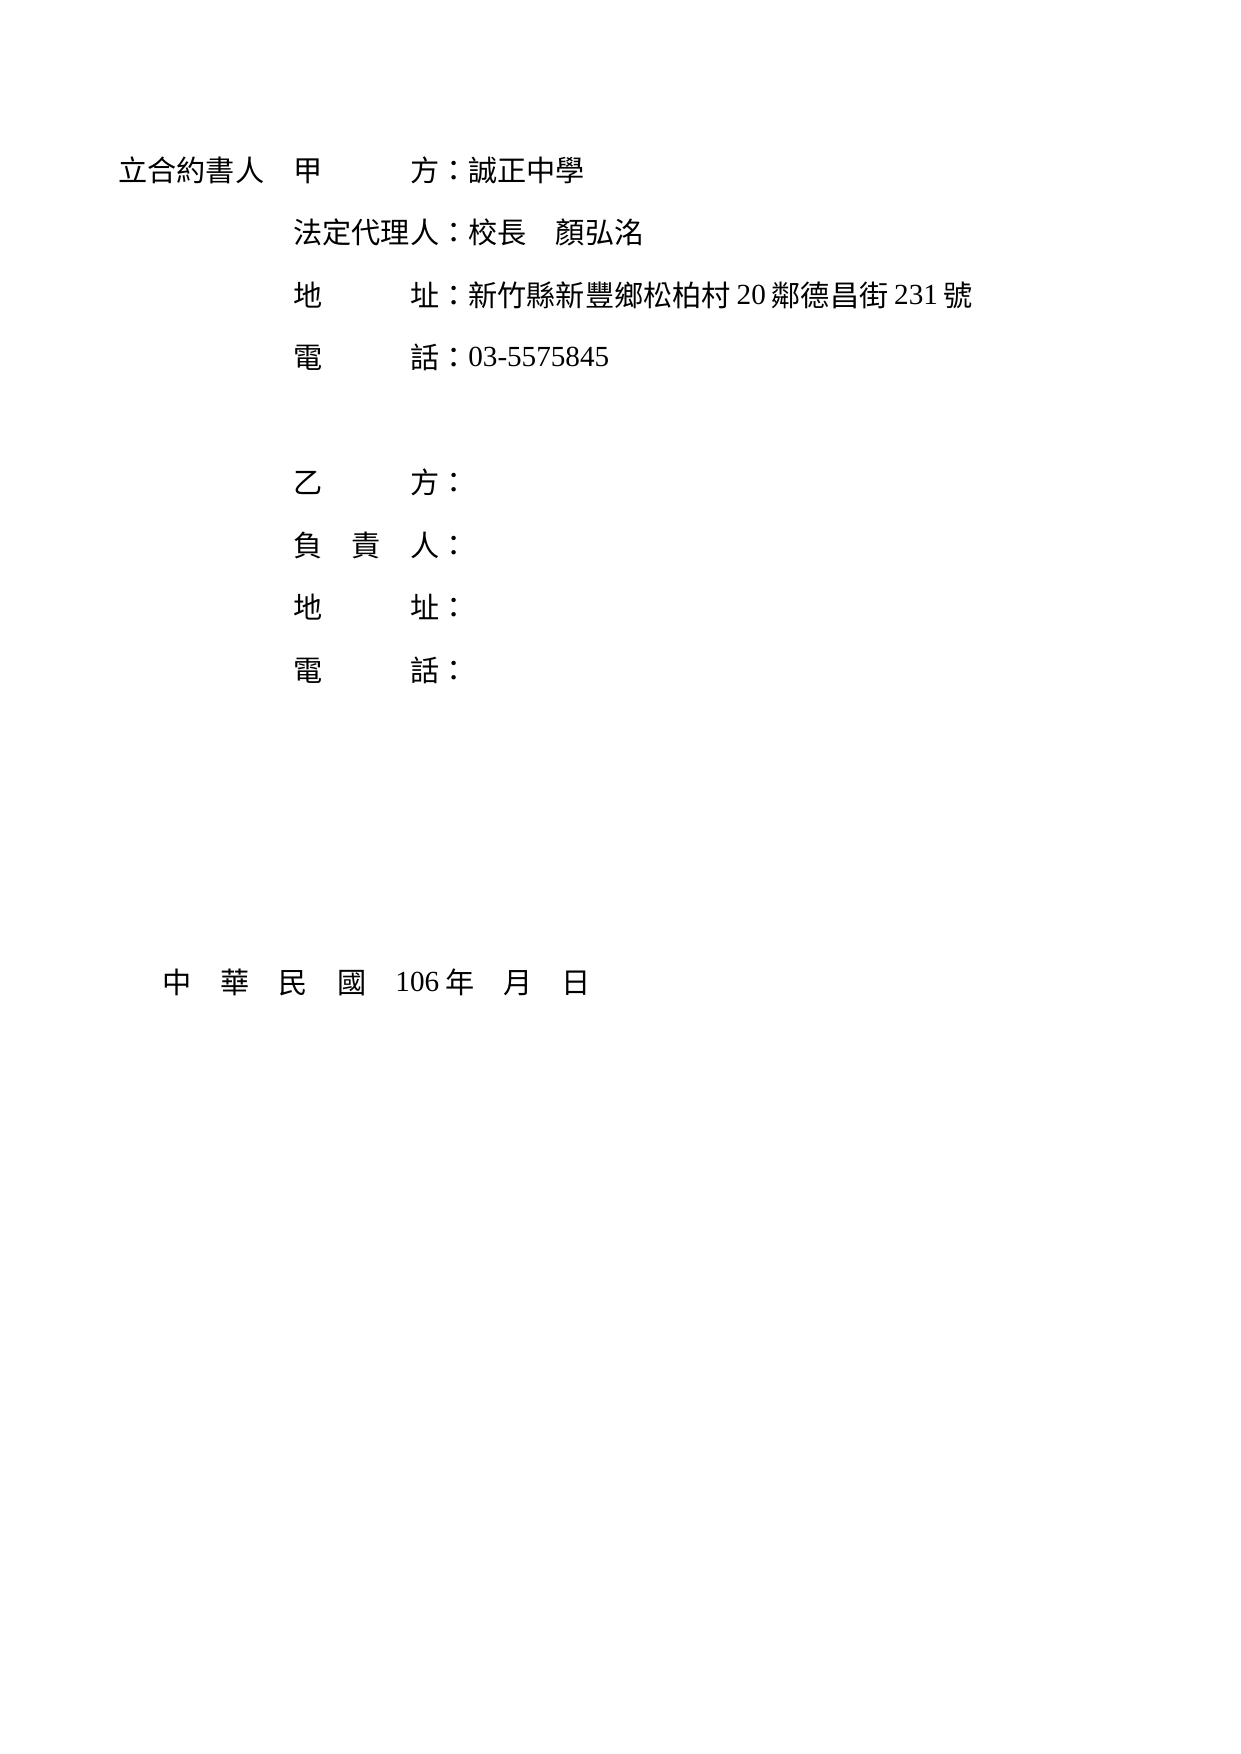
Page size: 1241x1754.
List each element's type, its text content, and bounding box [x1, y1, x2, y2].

text 法定代理人：校長 顏弘洺 [118, 189, 1122, 252]
text 負 責 人： [118, 502, 1122, 564]
text 電 話： [118, 627, 1122, 689]
text 中 華 民 國 106年 月 日 [118, 939, 1122, 1002]
text 乙 方： [118, 439, 1122, 502]
text 地 址：新竹縣新豐鄉松柏村20鄰德昌街231號 [118, 252, 1122, 314]
text 地 址： [118, 564, 1122, 627]
text 立合約書人 甲 方：誠正中學 [118, 127, 1122, 189]
text 電 話：03-5575845 [118, 314, 1122, 377]
